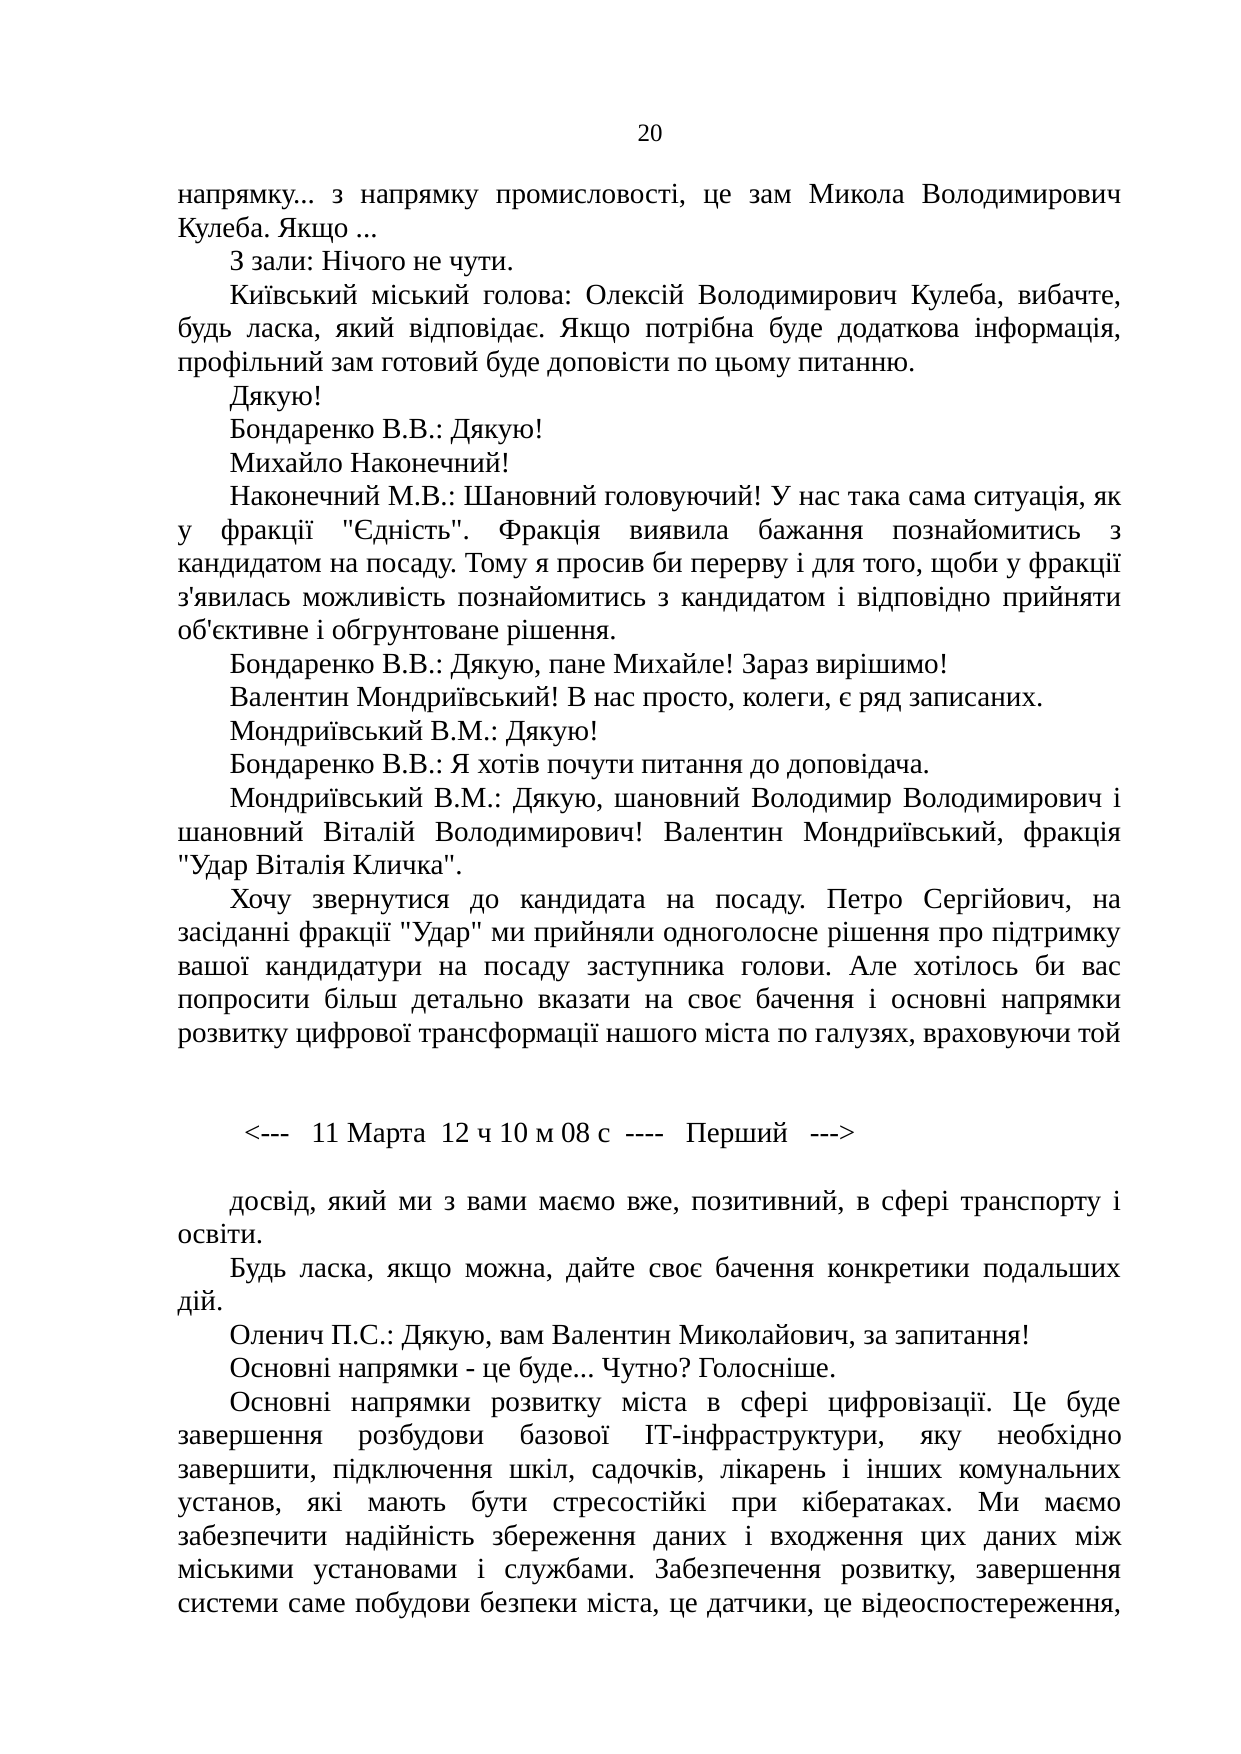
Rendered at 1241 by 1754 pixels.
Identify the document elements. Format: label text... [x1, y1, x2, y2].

text Оленич П.С.: Дякую, вам Валентин Миколайович, за запитання! [177, 1317, 1122, 1350]
text Михайло Наконечний! [177, 445, 1122, 478]
text Київський міський голова: Олексій Володимирович Кулеба, вибачте, будь ласка, який відповідає. Якщо потрібна буде додаткова інформація, профільний зам готовий буде доповісти по цьому питанню. [177, 277, 1122, 378]
text Основні напрямки - це буде... Чутно? Голосніше. [177, 1350, 1122, 1384]
text Основні напрямки розвитку міста в сфері цифровізації. Це буде завершення розбудови базової ІТ-інфраструктури, яку необхідно завершити, підключення шкіл, садочків, лікарень і інших комунальних установ, які мають бути стресостійкі при кібератаках. Ми маємо забезпечити надійність збереження даних і входження цих даних між міськими установами і службами. Забезпечення розвитку, завершення системи саме побудови безпеки міста, це датчики, це відеоспостереження, [177, 1384, 1122, 1619]
text Валентин Мондриївський! В нас просто, колеги, є ряд записаних. [177, 679, 1122, 713]
text Дякую! [177, 378, 1122, 411]
text Мондриївський В.М.: Дякую! [177, 713, 1122, 747]
text досвід, який ми з вами маємо вже, позитивний, в сфері транспорту і освіти. [177, 1183, 1122, 1250]
text Хочу звернутися до кандидата на посаду. Петро Сергійович, на засіданні фракції "Удар" ми прийняли одноголосне рішення про підтримку вашої кандидатури на посаду заступника голови. Але хотілось би вас попросити більш детально вказати на своє бачення і основні напрямки розвитку цифрової трансформації нашого міста по галузях, враховуючи той [177, 881, 1122, 1048]
text Мондриївський В.М.: Дякую, шановний Володимир Володимирович і шановний Віталій Володимирович! Валентин Мондриївський, фракція "Удар Віталія Кличка". [177, 780, 1122, 881]
text Бондаренко В.В.: Я хотів почути питання до доповідача. [177, 747, 1122, 780]
text <--- 11 Марта 12 ч 10 м 08 с ---- Перший ---> [177, 1116, 1122, 1149]
text Бондаренко В.В.: Дякую! [177, 411, 1122, 445]
text Будь ласка, якщо можна, дайте своє бачення конкретики подальших дій. [177, 1250, 1122, 1317]
text напрямку... з напрямку промисловості, це зам Микола Володимирович Кулеба. Якщо ... [177, 176, 1122, 243]
text Наконечний М.В.: Шановний головуючий! У нас така сама ситуація, як у фракції "Єдність". Фракція виявила бажання познайомитись з кандидатом на посаду. Тому я просив би перерву і для того, щоби у фракції з'явилась можливість познайомитись з кандидатом і відповідно прийняти об'єктивне і обгрунтоване рішення. [177, 478, 1122, 646]
text З зали: Нічого не чути. [177, 243, 1122, 277]
text Бондаренко В.В.: Дякую, пане Михайле! Зараз вирішимо! [177, 646, 1122, 679]
